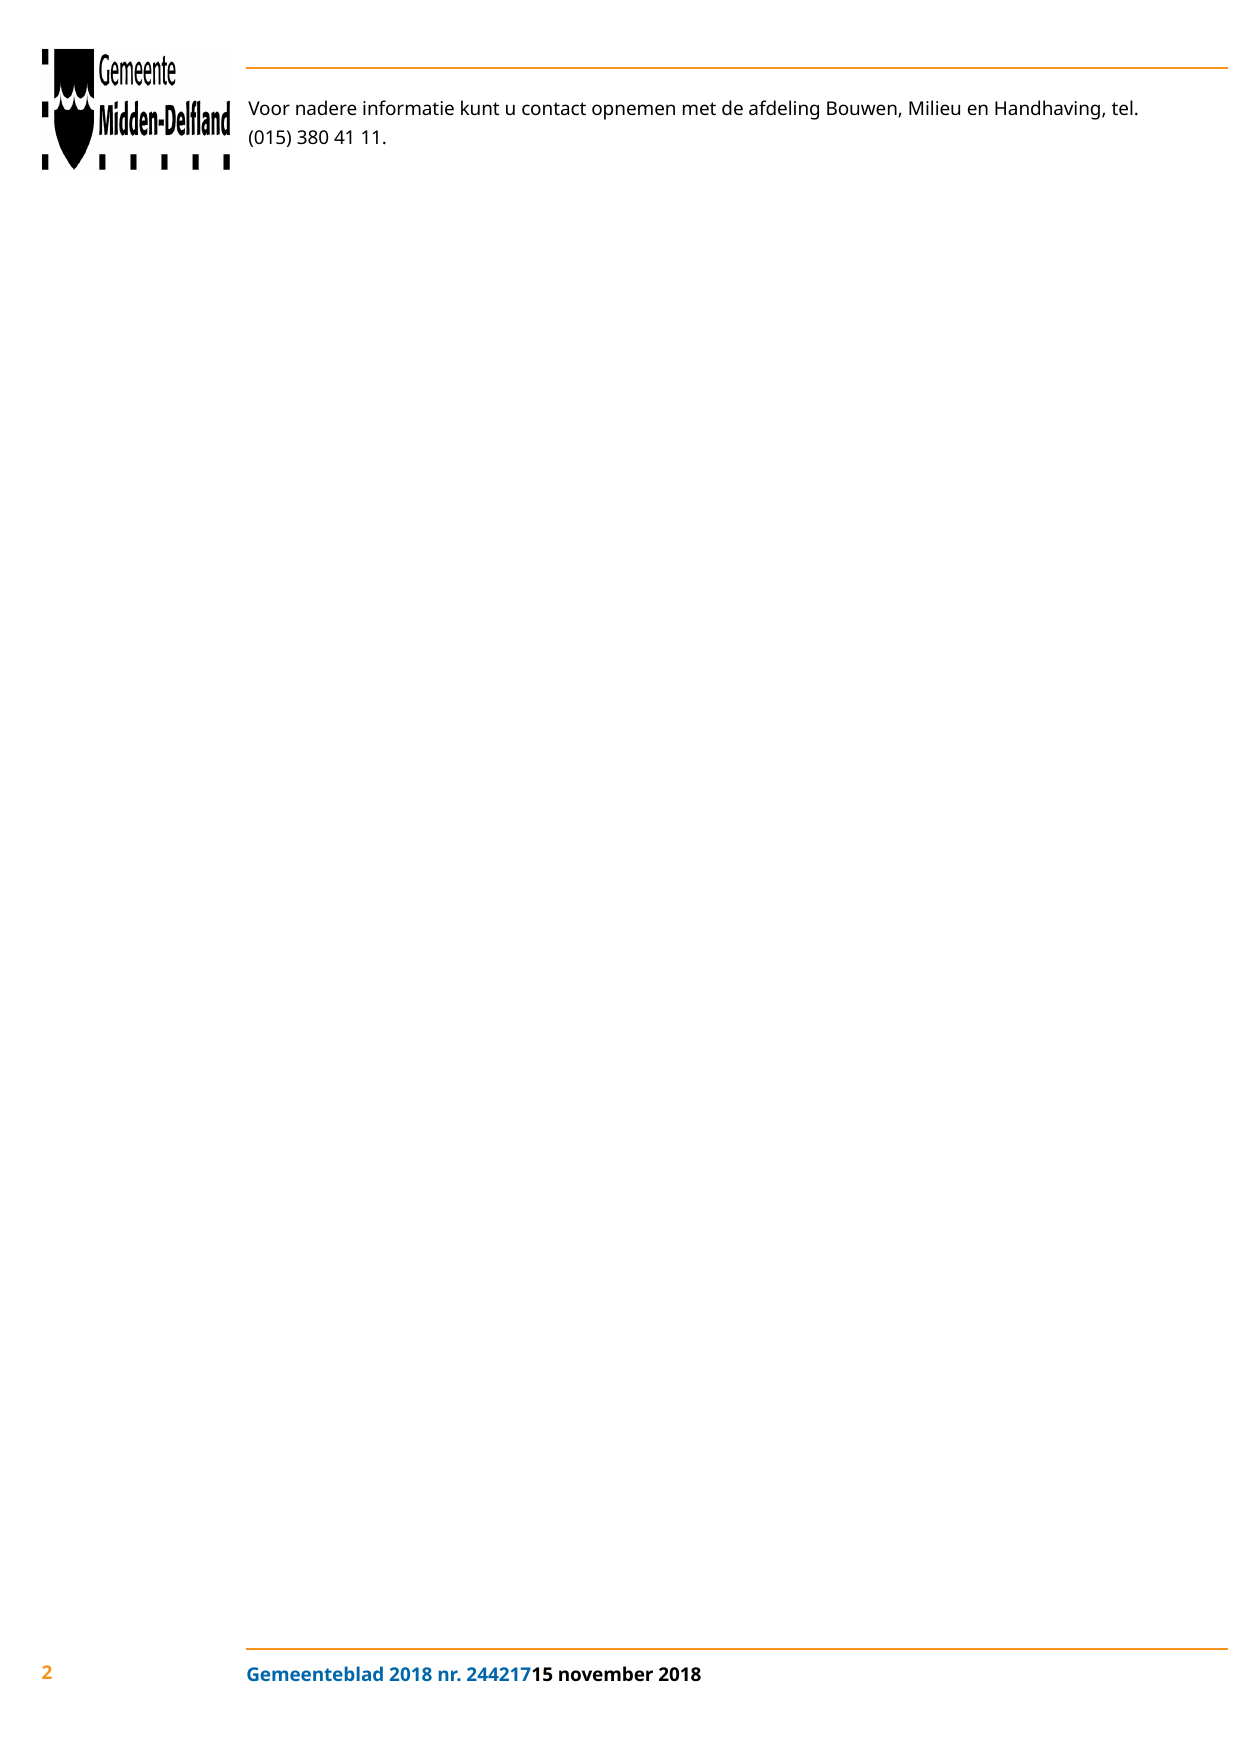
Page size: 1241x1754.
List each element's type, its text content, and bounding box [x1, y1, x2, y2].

text Voor nadere informatie kunt u contact opnemen met de afdeling Bouwen, Milieu en Handhaving, tel. (015) 380 41 11. [248, 95, 1152, 150]
picture [41, 47, 231, 172]
